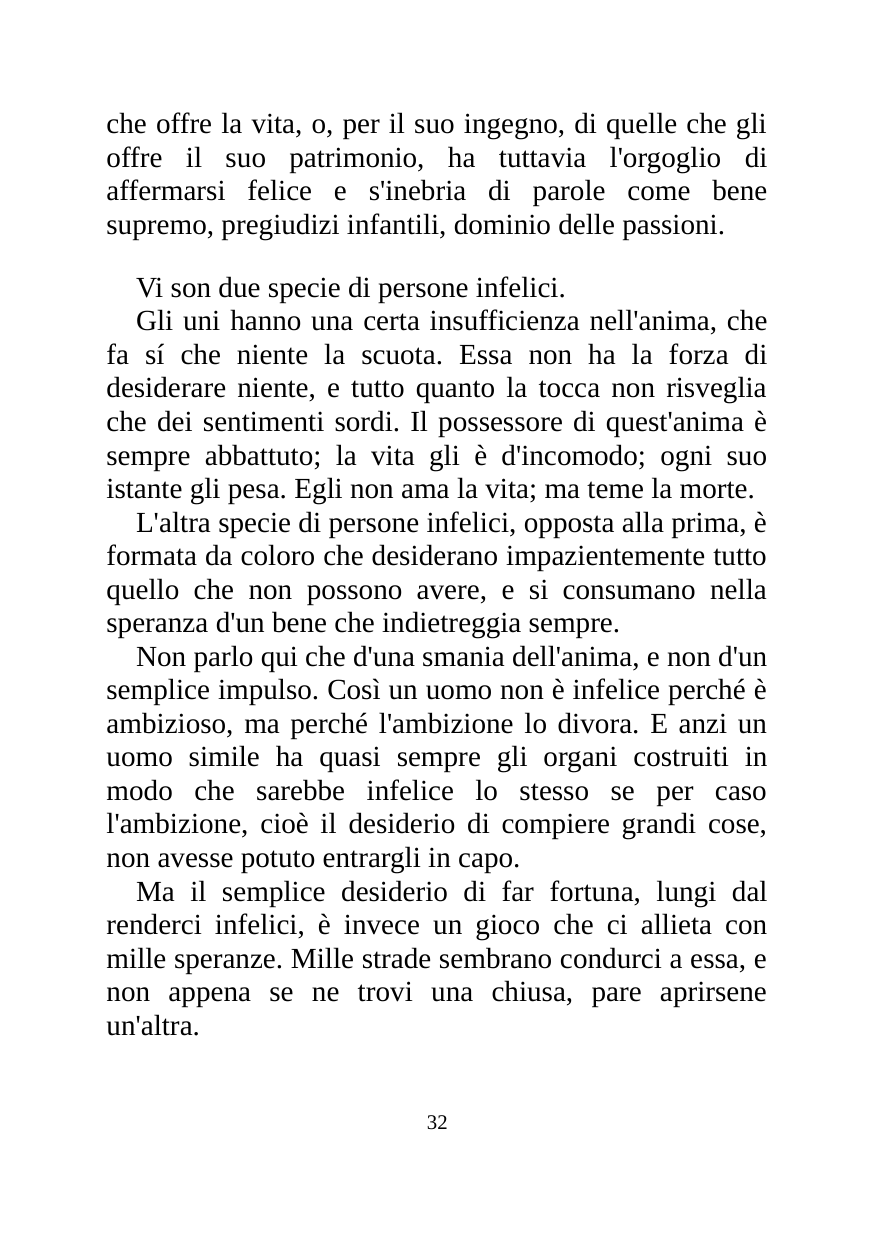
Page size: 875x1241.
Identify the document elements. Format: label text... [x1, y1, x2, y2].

text Non parlo qui che d'una smania dell'anima, e non d'un semplice impulso. Così un uomo non è infelice perché è ambizioso, ma perché l'ambizione lo divora. E anzi un uomo simile ha quasi sempre gli organi costruiti in modo che sarebbe infelice lo stesso se per caso l'ambizione, cioè il desiderio di compiere grandi cose, non avesse potuto entrargli in capo. [106, 639, 768, 874]
text che offre la vita, o, per il suo ingegno, di quelle che gli offre il suo patrimonio, ha tuttavia l'orgoglio di affermarsi felice e s'inebria di parole come bene supremo, pregiudizi infantili, dominio delle passioni. [106, 106, 768, 240]
text Gli uni hanno una certa insufficienza nell'anima, che fa sí che niente la scuota. Essa non ha la forza di desiderare niente, e tutto quanto la tocca non risveglia che dei sentimenti sordi. Il possessore di quest'anima è sempre abbattuto; la vita gli è d'incomodo; ogni suo istante gli pesa. Egli non ama la vita; ma teme la morte. [106, 303, 768, 505]
text L'altra specie di persone infelici, opposta alla prima, è formata da coloro che desiderano impazientemente tutto quello che non possono avere, e si consumano nella speranza d'un bene che indietreggia sempre. [106, 505, 768, 639]
text Vi son due specie di persone infelici. [106, 270, 768, 303]
text Ma il semplice desiderio di far fortuna, lungi dal renderci infelici, è invece un gioco che ci allieta con mille speranze. Mille strade sembrano condurci a essa, e non appena se ne trovi una chiusa, pare aprirsene un'altra. [106, 874, 768, 1041]
